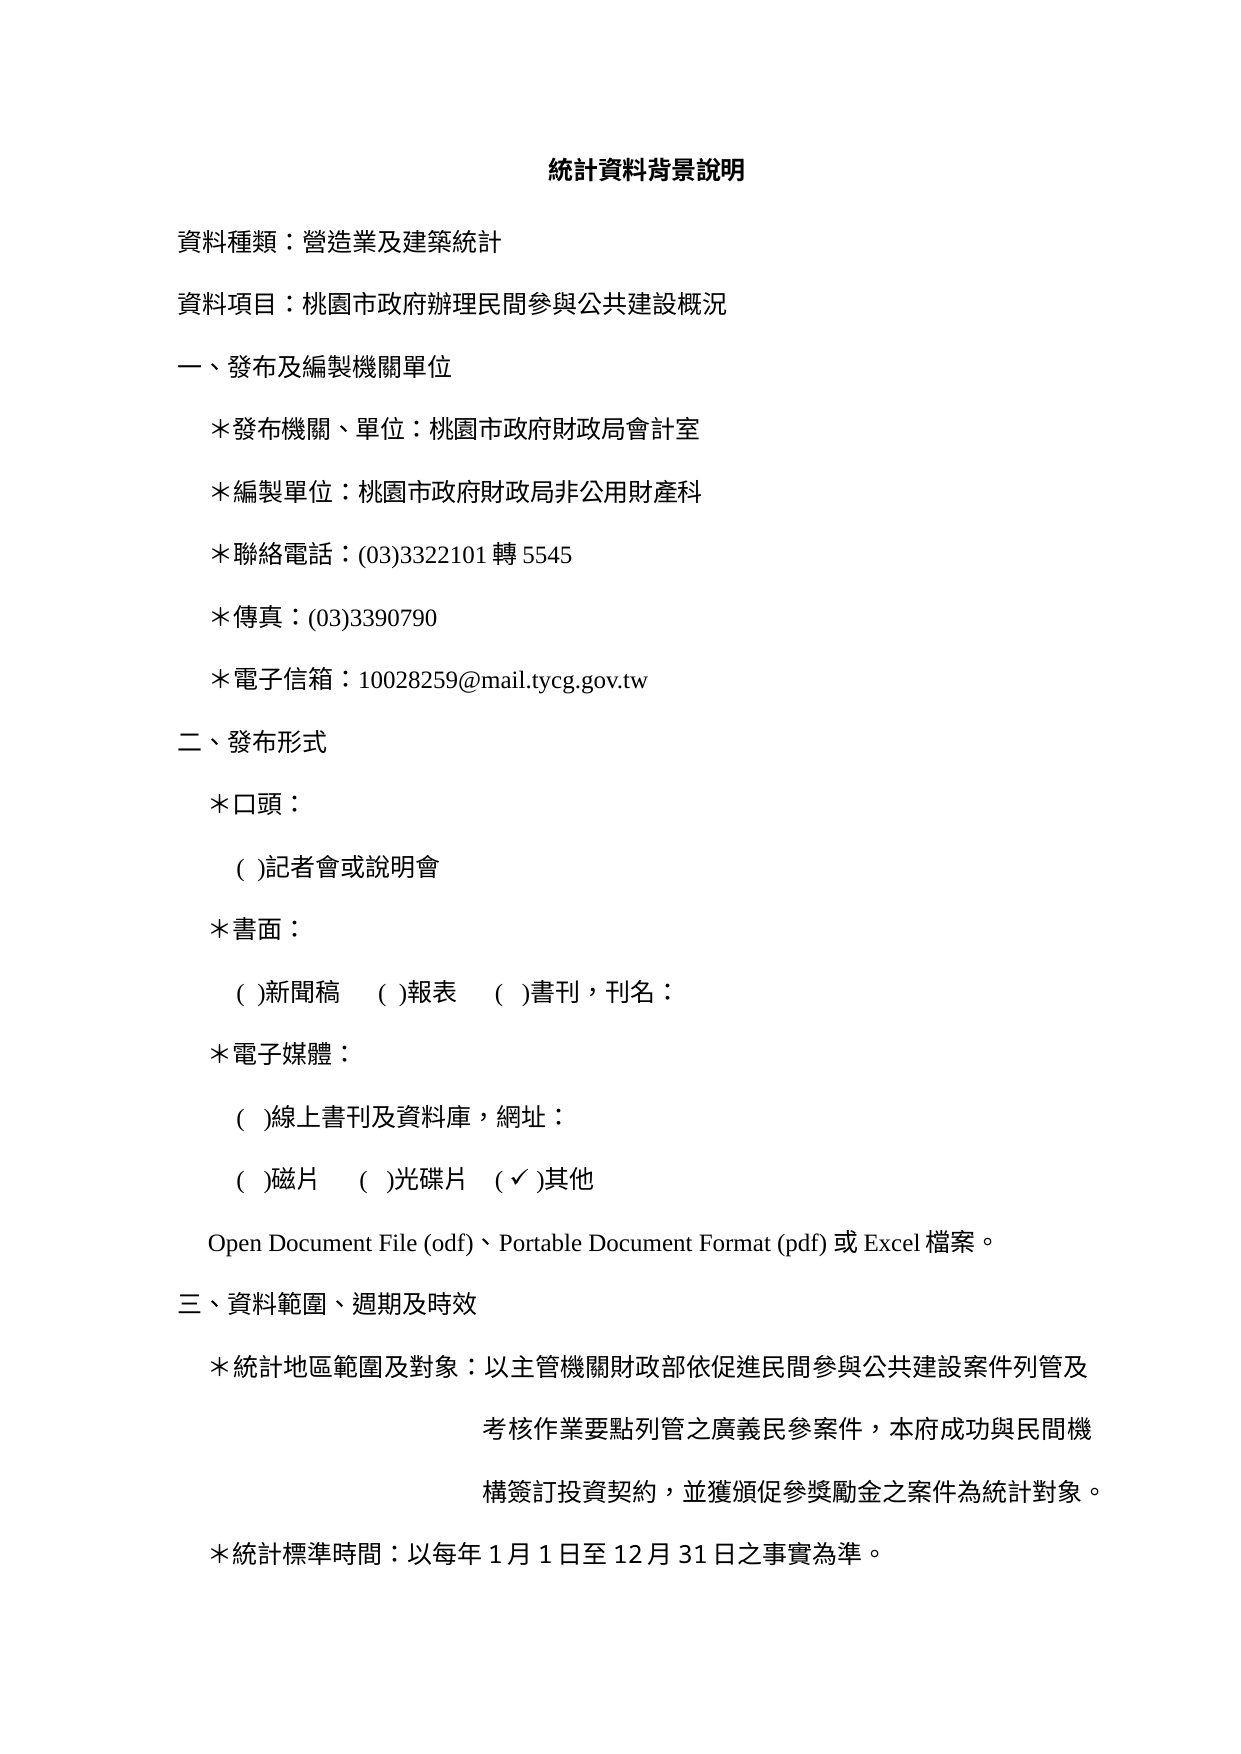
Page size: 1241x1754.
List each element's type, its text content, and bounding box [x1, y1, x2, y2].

text ＊發布機關、單位：桃園市政府財政局會計室 [208, 386, 1093, 448]
text ＊口頭： [207, 761, 1093, 823]
text 二、發布形式 [177, 698, 1093, 761]
text ( )線上書刊及資料庫，網址： [236, 1073, 1127, 1136]
text ( )記者會或說明會 [236, 823, 1093, 886]
text ＊統計標準時間：以每年1月1日至12月31日之事實為準。 [208, 1511, 1093, 1573]
text ＊傳真：(03)3390790 [208, 573, 1093, 636]
text ( )新聞稿 ( )報表 ( )書刊，刊名： [236, 948, 1110, 1011]
text 資料種類：營造業及建築統計 [177, 198, 1093, 261]
text ＊編製單位：桃園市政府財政局非公用財產科 [208, 448, 1093, 511]
text 統計資料背景說明 [202, 127, 1093, 189]
text 一、發布及編製機關單位 [177, 323, 1093, 386]
text 資料項目：桃園市政府辦理民間參與公共建設概況 [177, 261, 1093, 323]
text Open Document File (odf)、Portable Document Format (pdf) 或Excel檔案。 [208, 1198, 1093, 1261]
text ＊電子媒體： [207, 1011, 1093, 1073]
text 三、資料範圍、週期及時效 [177, 1261, 1093, 1323]
text ( )磁片 ( )光碟片 (  )其他 [236, 1136, 1127, 1198]
text ＊書面： [207, 886, 1093, 948]
text ＊聯絡電話：(03)3322101轉5545 [208, 511, 1093, 573]
text ＊電子信箱：10028259@mail.tycg.gov.tw [208, 636, 1093, 698]
text ＊統計地區範圍及對象：以主管機關財政部依促進民間參與公共建設案件列管及考核作業要點列管之廣義民參案件，本府成功與民間機構簽訂投資契約，並獲頒促參獎勵金之案件為統計對象。 [208, 1323, 1093, 1511]
